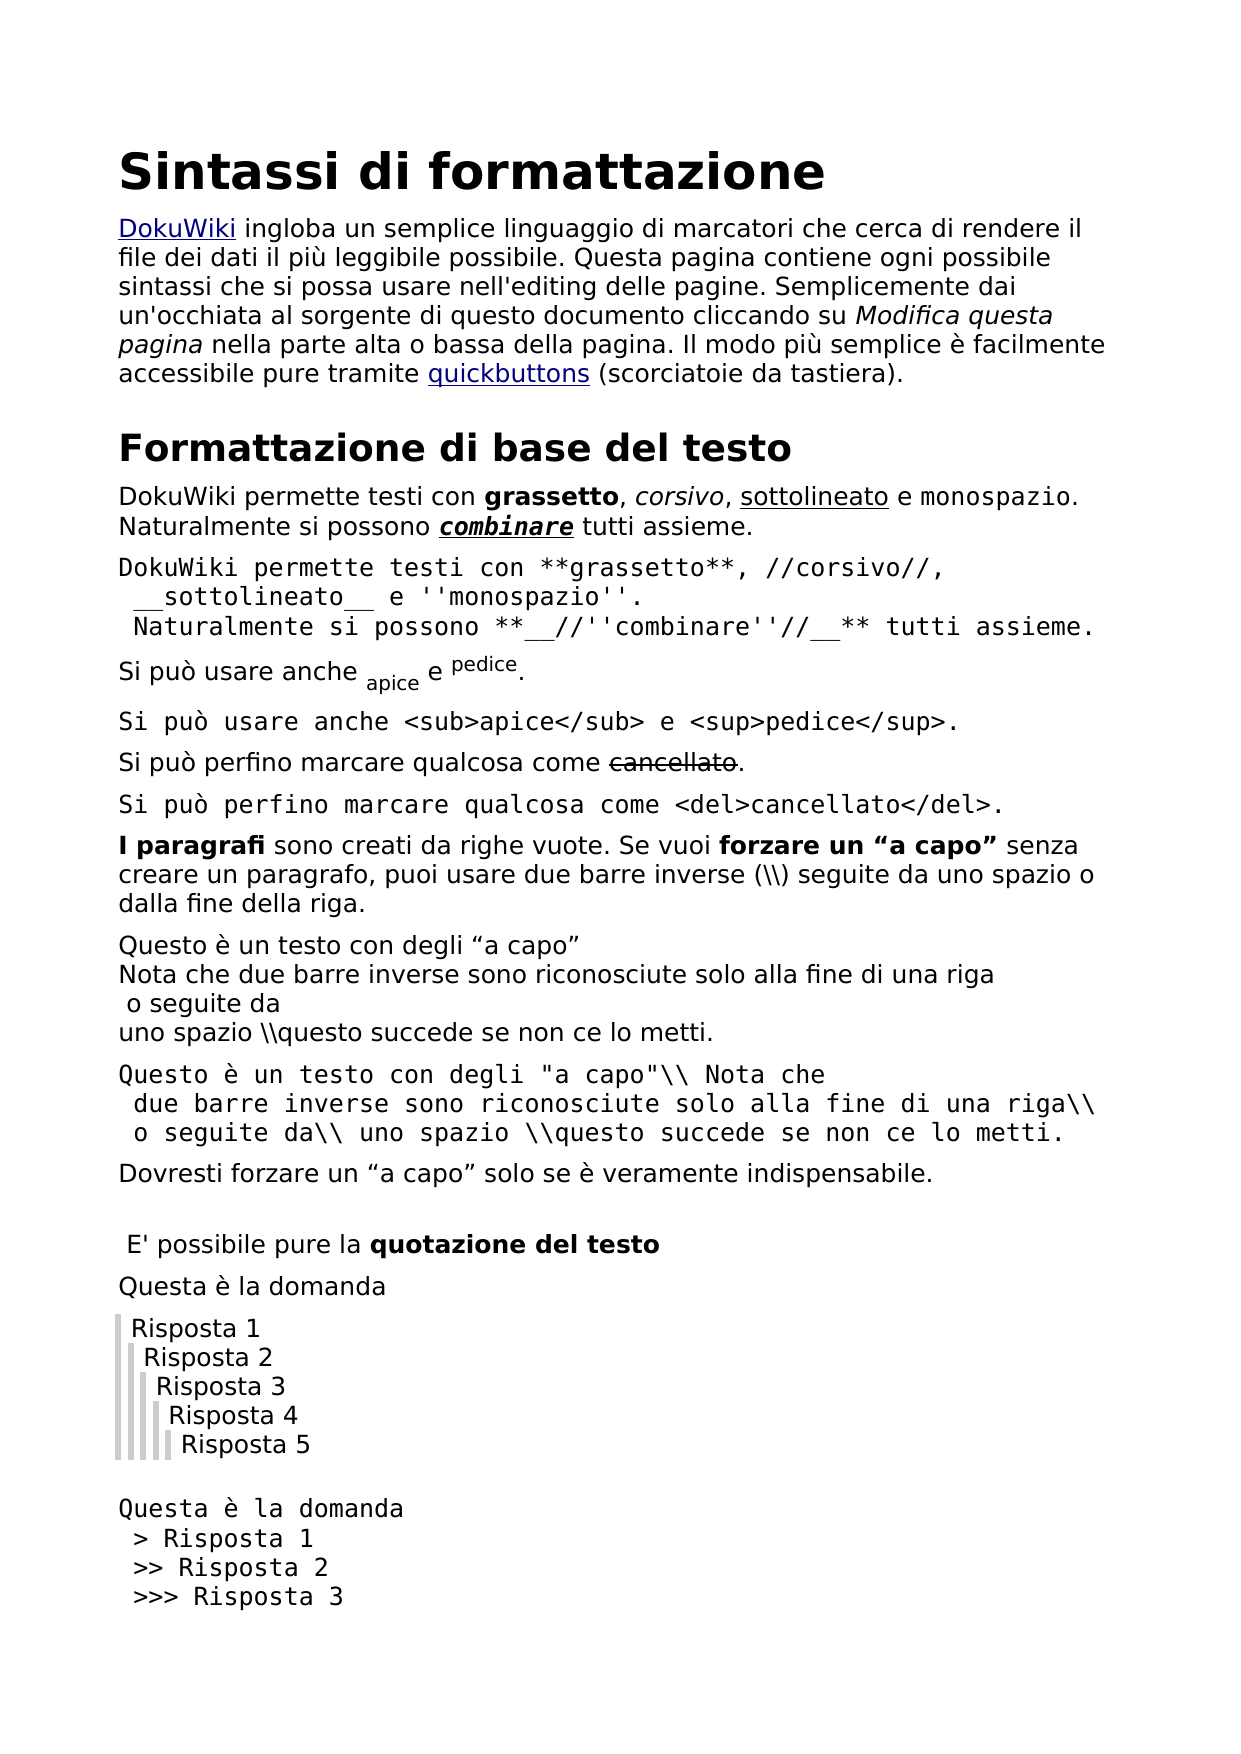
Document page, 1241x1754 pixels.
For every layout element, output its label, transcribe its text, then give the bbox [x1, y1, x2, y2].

subtitle Formattazione di base del testo [118, 426, 1122, 470]
text Si può perfino marcare qualcosa come <del>cancellato</del>. [118, 790, 1122, 819]
table_header Risposta 3 [146, 1372, 1097, 1459]
text Si può perfino marcare qualcosa come cancellato. [118, 748, 1122, 778]
text DokuWiki ingloba un semplice linguaggio di marcatori che cerca di rendere il file dei dati il più leggibile possibile. Questa pagina contiene ogni possibile sintassi che si possa usare nell'editing delle pagine. Semplicemente dai un'occhiata al sorgente di questo documento cliccando su Modifica questa pagina nella parte alta o bassa della pagina. Il modo più semplice è facilmente accessibile pure tramite quickbuttons (scorciatoie da tastiera). [118, 214, 1122, 389]
text E' possibile pure la quotazione del testo [118, 1201, 1122, 1259]
text Questa è la domanda [118, 1272, 1122, 1301]
text Questo è un testo con degli "a capo"\\ Nota che due barre inverse sono riconosciute solo alla fine di una riga\\ o seguite da\\ uno spazio \\questo succede se non ce lo metti. [118, 1060, 1122, 1148]
table_header Risposta 5 [171, 1430, 1072, 1459]
text DokuWiki permette testi con grassetto, corsivo, sottolineato e monospazio. Naturalmente si possono combinare tutti assieme. [118, 482, 1122, 541]
text Dovresti forzare un “a capo” solo se è veramente indispensabile. [118, 1159, 1122, 1189]
text Questo è un testo con degli “a capo” Nota che due barre inverse sono riconosciute solo alla fine di una riga o seguite da uno spazio \\questo succede se non ce lo metti. [118, 931, 1122, 1048]
text DokuWiki permette testi con **grassetto**, //corsivo//, __sottolineato__ e ''monospazio''. Naturalmente si possono **__//''combinare''//__** tutti assieme. [118, 553, 1122, 641]
text Questa è la domanda > Risposta 1 >> Risposta 2 >>> Risposta 3 [118, 1494, 1122, 1611]
table_header Risposta 4 [159, 1401, 1084, 1459]
text I paragrafi sono creati da righe vuote. Se vuoi forzare un “a capo” senza creare un paragrafo, puoi usare due barre inverse (\\) seguite da uno spazio o dalla fine della riga. [118, 831, 1122, 919]
subtitle Sintassi di formattazione [118, 143, 1122, 201]
table_header Risposta 2 [134, 1343, 1109, 1459]
text Si può usare anche apice e pedice. [118, 653, 1122, 695]
text Si può usare anche <sub>apice</sub> e <sup>pedice</sup>. [118, 708, 1122, 737]
table_header Risposta 1 [121, 1314, 1122, 1459]
